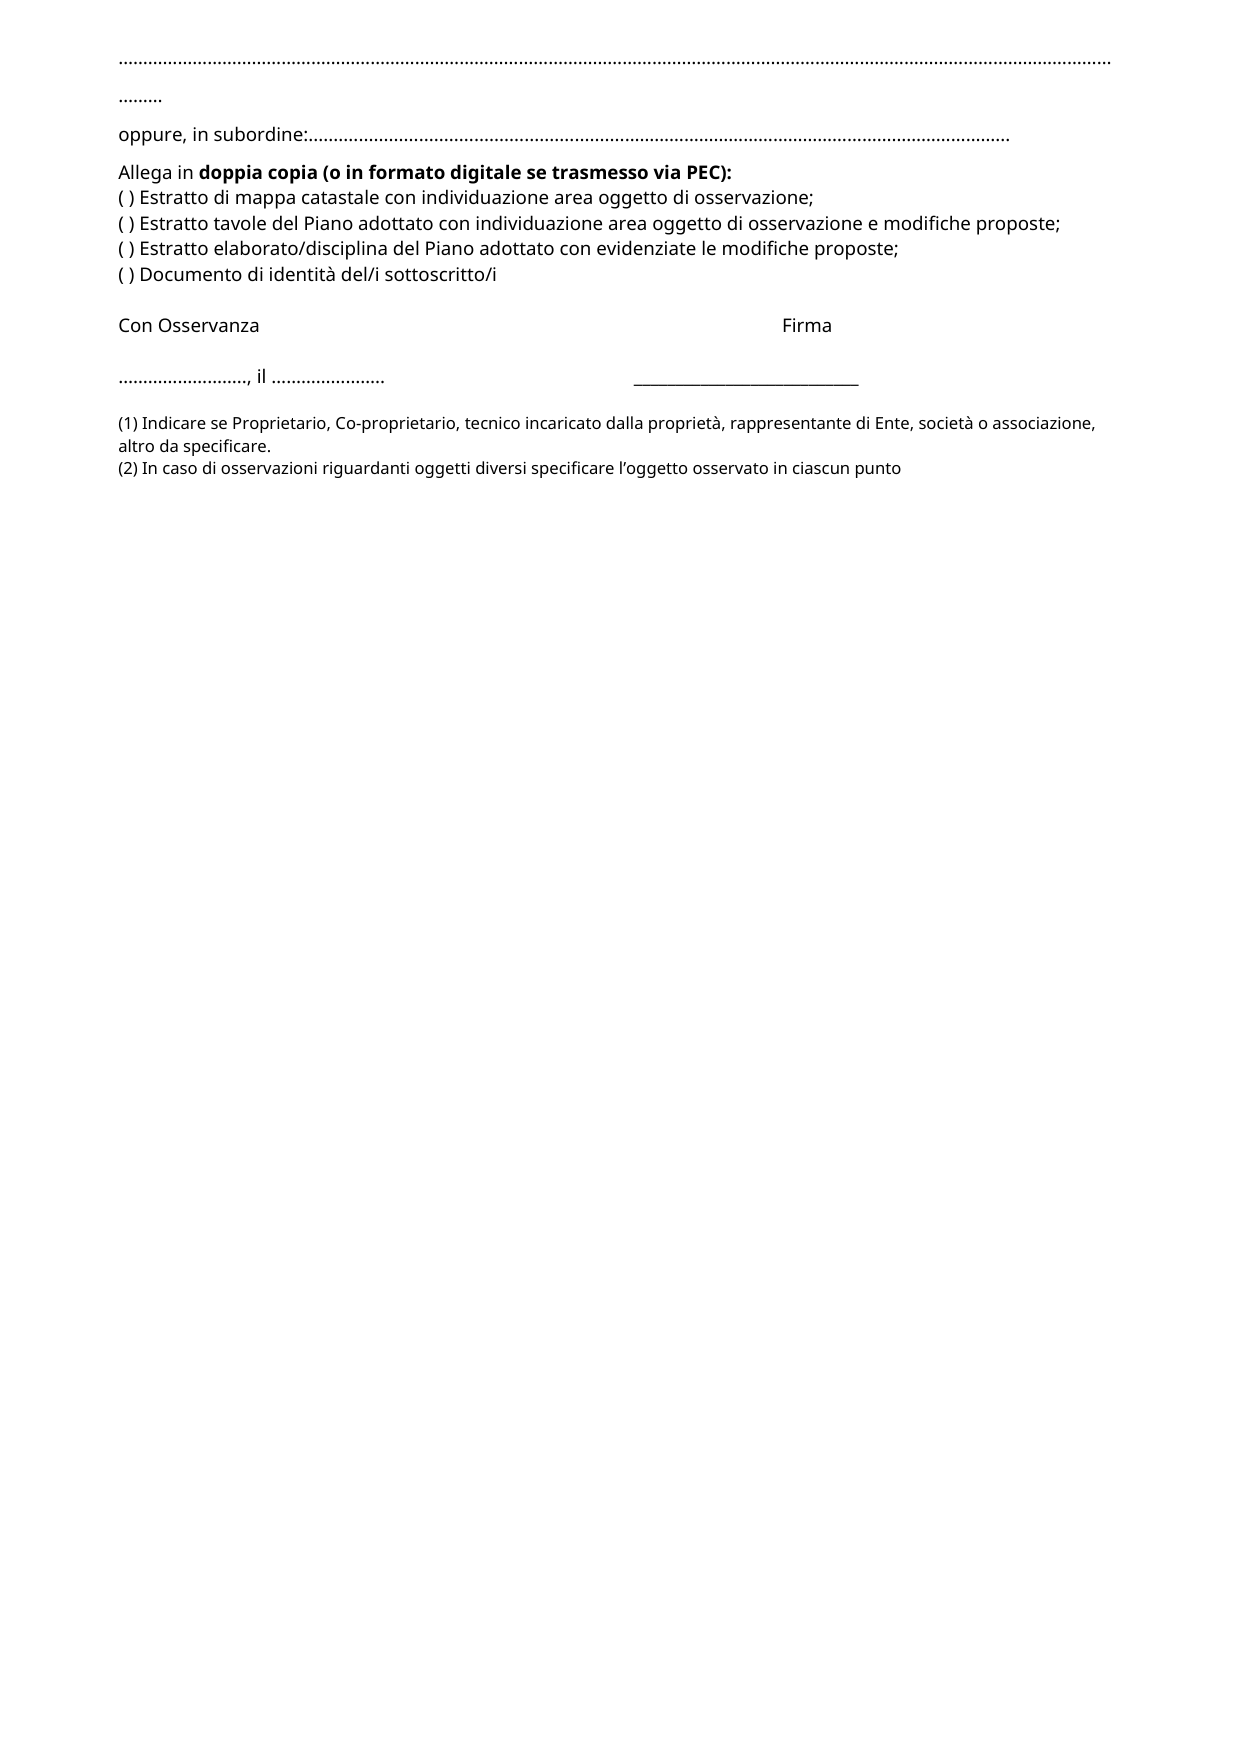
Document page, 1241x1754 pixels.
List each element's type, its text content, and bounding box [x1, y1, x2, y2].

subtitle Con Osservanza Firma [118, 312, 1122, 338]
text ( ) Documento di identità del/i sottoscritto/i [118, 261, 1122, 287]
text ………………………………………………………………………………………………………………………………………………………………………………………… [118, 44, 1122, 108]
text (1) Indicare se Proprietario, Co-proprietario, tecnico incaricato dalla proprietà, rappresentante di Ente, società o associazione, altro da specificare. [118, 411, 1122, 457]
text ( ) Estratto tavole del Piano adottato con individuazione area oggetto di osservazione e modifiche proposte; [118, 210, 1122, 236]
text oppure, in subordine:...............................................................…………………………………………………………………... [118, 121, 1122, 146]
text ( ) Estratto di mappa catastale con individuazione area oggetto di osservazione; [118, 184, 1122, 210]
text (2) In caso di osservazioni riguardanti oggetti diversi specificare l’oggetto osservato in ciascun punto [118, 457, 1122, 479]
text …………………….., il ………………….. ___________________________ [118, 363, 1122, 389]
text ( ) Estratto elaborato/disciplina del Piano adottato con evidenziate le modifiche proposte; [118, 236, 1122, 261]
text Allega in doppia copia (o in formato digitale se trasmesso via PEC): [118, 159, 1122, 184]
